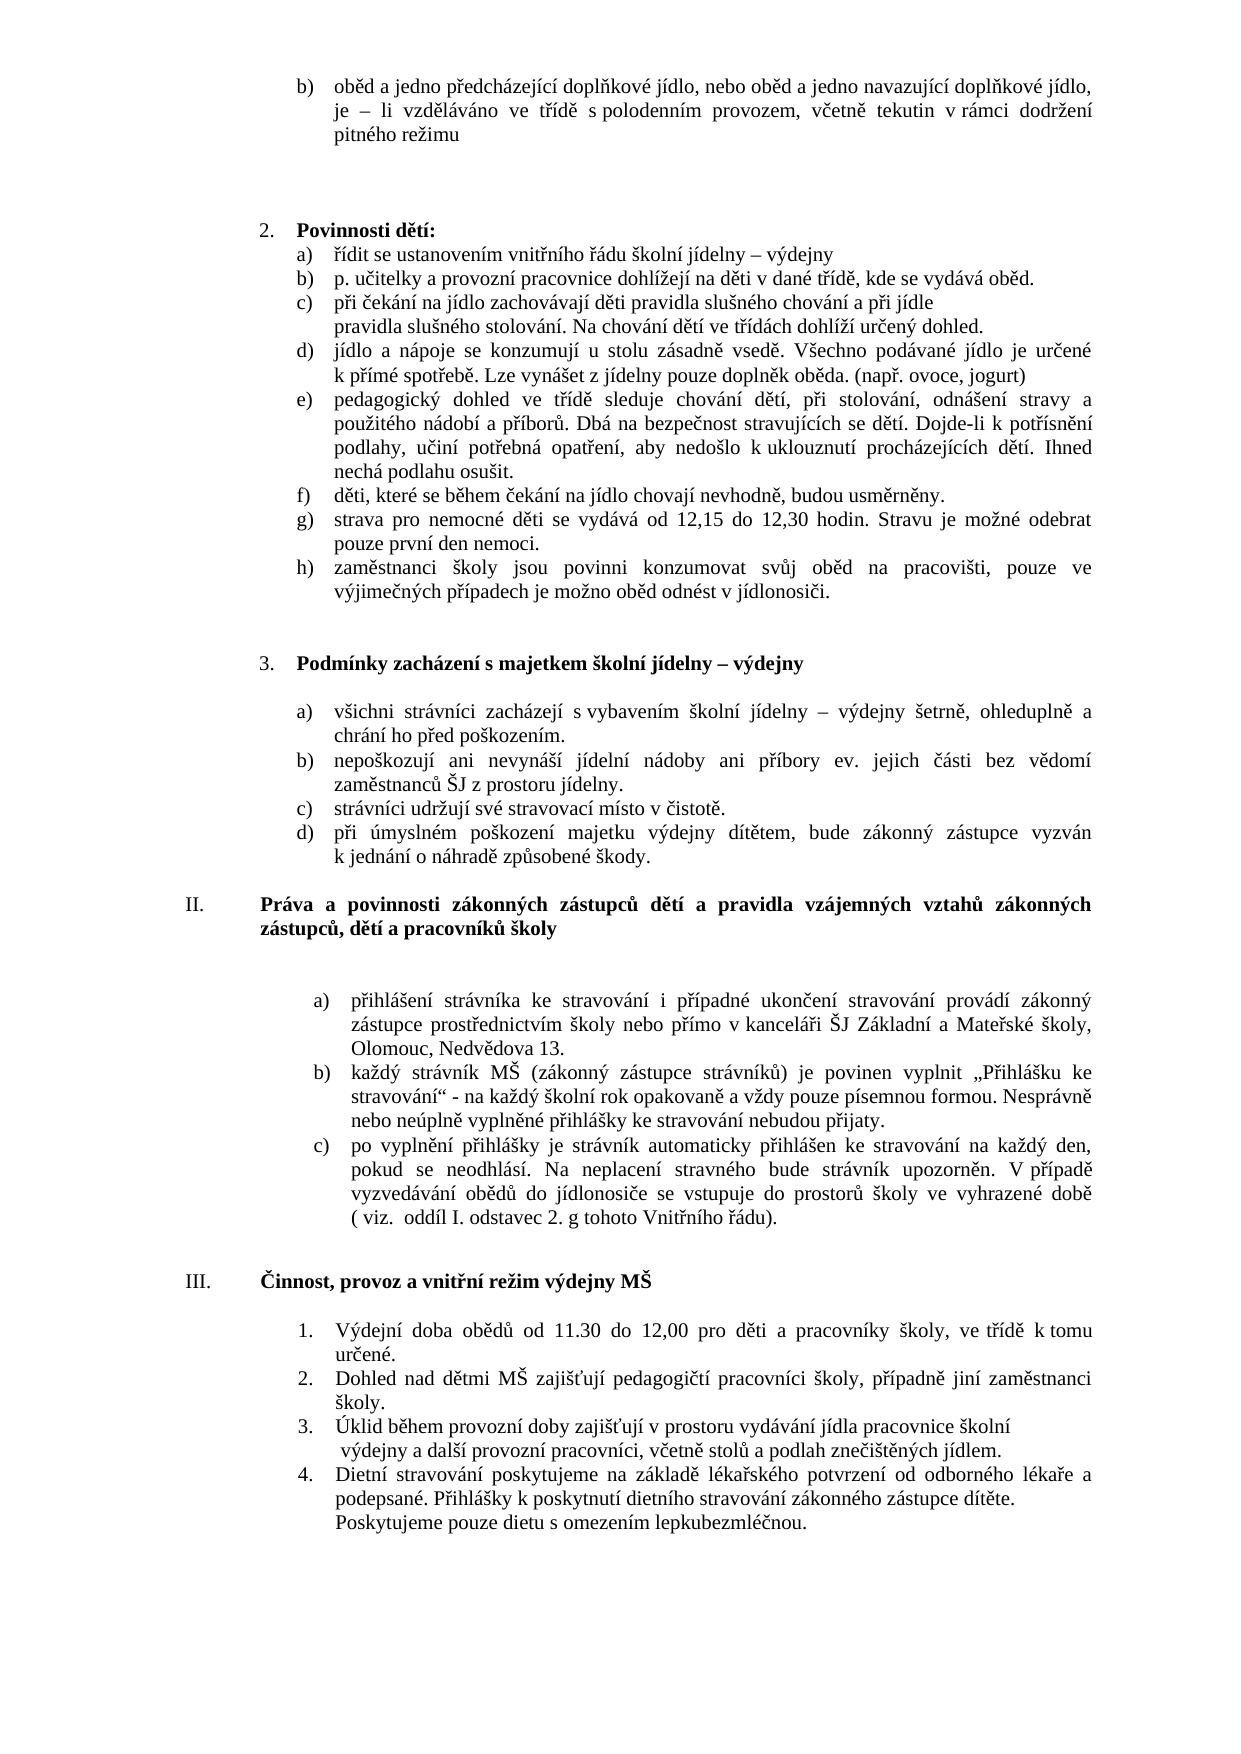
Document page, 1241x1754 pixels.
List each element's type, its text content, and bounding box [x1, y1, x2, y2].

list každý strávník MŠ (zákonný zástupce strávníků) je povinen vyplnit „Přihlášku ke stravování“ - na každý školní rok opakovaně a vždy pouze písemnou formou. Nesprávně nebo neúplně vyplněné přihlášky ke stravování nebudou přijaty. [313, 1060, 1093, 1132]
list řídit se ustanovením vnitřního řádu školní jídelny – výdejny [296, 242, 1093, 266]
list Podmínky zacházení s majetkem školní jídelny – výdejny [259, 651, 1093, 675]
list zaměstnanci školy jsou povinni konzumovat svůj oběd na pracovišti, pouze ve výjimečných případech je možno oběd odnést v jídlonosiči. [296, 555, 1093, 603]
list strava pro nemocné děti se vydává od 12,15 do 12,30 hodin. Stravu je možné odebrat pouze první den nemoci. [296, 507, 1093, 555]
list Práva a povinnosti zákonných zástupců dětí a pravidla vzájemných vztahů zákonných zástupců, dětí a pracovníků školy [185, 892, 1093, 940]
list Dietní stravování poskytujeme na základě lékařského potvrzení od odborného lékaře a podepsané. Přihlášky k poskytnutí dietního stravování zákonného zástupce dítěte. [298, 1462, 1093, 1510]
list pedagogický dohled ve třídě sleduje chování dětí, při stolování, odnášení stravy a použitého nádobí a příborů. Dbá na bezpečnost stravujících se dětí. Dojde-li k potřísnění podlahy, učiní potřebná opatření, aby nedošlo k uklouznutí procházejících dětí. Ihned nechá podlahu osušit. [296, 387, 1093, 483]
list Úklid během provozní doby zajišťují v prostoru vydávání jídla pracovnice školní [298, 1414, 1093, 1438]
list nepoškozují ani nevynáší jídelní nádoby ani příbory ev. jejich části bez vědomí zaměstnanců ŠJ z prostoru jídelny. [296, 747, 1093, 796]
list přihlášení strávníka ke stravování i případné ukončení stravování provádí zákonný zástupce prostřednictvím školy nebo přímo v kanceláři ŠJ Základní a Mateřské školy, Olomouc, Nedvědova 13. [313, 988, 1093, 1060]
text pravidla slušného stolování. Na chování dětí ve třídách dohlíží určený dohled. [334, 314, 1093, 338]
list p. učitelky a provozní pracovnice dohlížejí na děti v dané třídě, kde se vydává oběd. [296, 266, 1093, 290]
list oběd a jedno předcházející doplňkové jídlo, nebo oběd a jedno navazující doplňkové jídlo, je – li vzděláváno ve třídě s polodenním provozem, včetně tekutin v rámci dodržení pitného režimu [296, 74, 1093, 146]
list Dohled nad dětmi MŠ zajišťují pedagogičtí pracovníci školy, případně jiní zaměstnanci školy. [298, 1366, 1093, 1414]
list všichni strávníci zacházejí s vybavením školní jídelny – výdejny šetrně, ohleduplně a chrání ho před poškozením. [296, 699, 1093, 747]
list děti, které se během čekání na jídlo chovají nevhodně, budou usměrněny. [296, 483, 1093, 507]
list jídlo a nápoje se konzumují u stolu zásadně vsedě. Všechno podávané jídlo je určené k přímé spotřebě. Lze vynášet z jídelny pouze doplněk oběda. (např. ovoce, jogurt) [296, 338, 1093, 387]
list strávníci udržují své stravovací místo v čistotě. [296, 796, 1093, 820]
text Poskytujeme pouze dietu s omezením lepkubezmléčnou. [335, 1510, 1093, 1534]
list Výdejní doba obědů od 11.30 do 12,00 pro děti a pracovníky školy, ve třídě k tomu určené. [298, 1318, 1093, 1366]
list po vyplnění přihlášky je strávník automaticky přihlášen ke stravování na každý den, pokud se neodhlásí. Na neplacení stravného bude strávník upozorněn. V případě vyzvedávání obědů do jídlonosiče se vstupuje do prostorů školy ve vyhrazené době ( viz. oddíl I. odstavec 2. g tohoto Vnitřního řádu). [313, 1132, 1093, 1229]
text výdejny a další provozní pracovníci, včetně stolů a podlah znečištěných jídlem. [335, 1438, 1093, 1462]
list při čekání na jídlo zachovávají děti pravidla slušného chování a při jídle [296, 290, 1093, 314]
list Činnost, provoz a vnitřní režim výdejny MŠ [185, 1269, 1093, 1293]
list při úmyslném poškození majetku výdejny dítětem, bude zákonný zástupce vyzván k jednání o náhradě způsobené škody. [296, 820, 1093, 868]
list Povinnosti dětí: [259, 218, 1093, 242]
